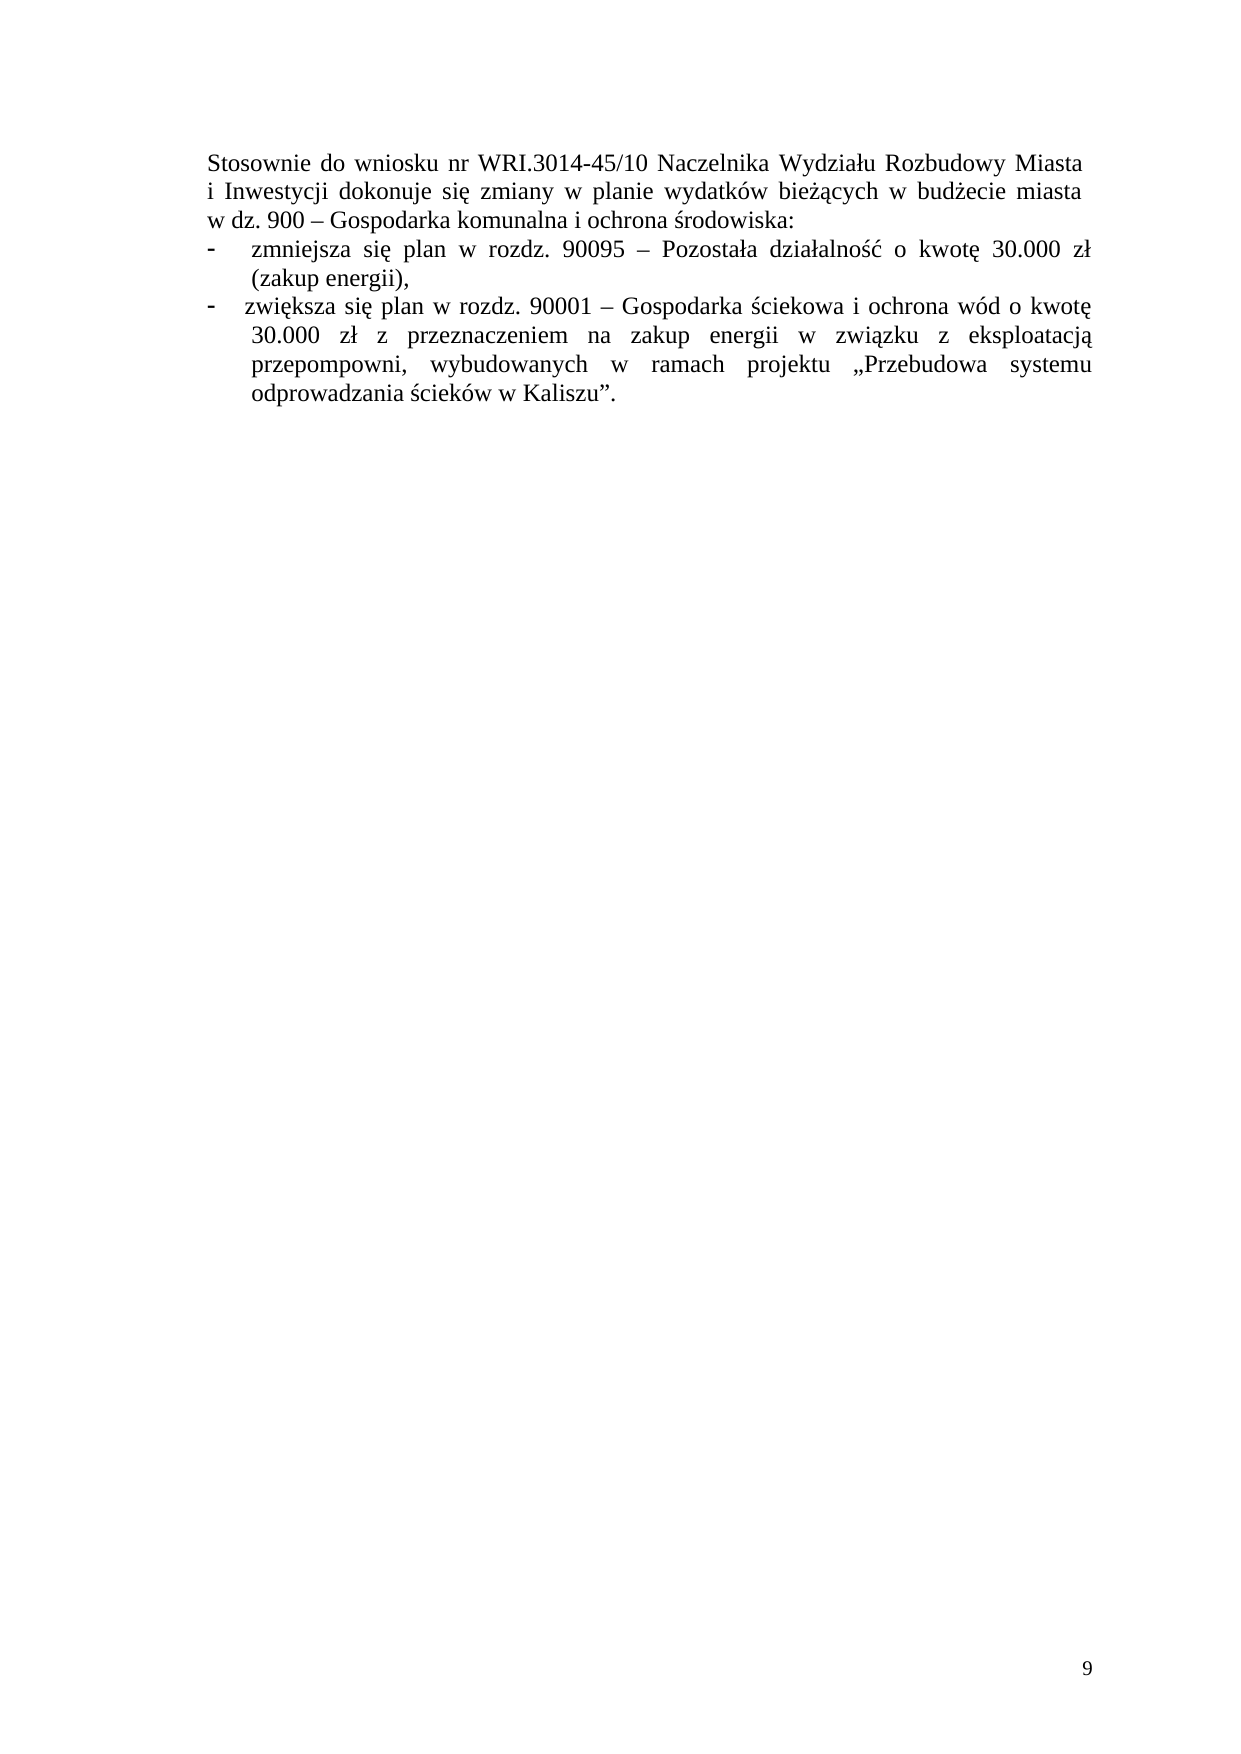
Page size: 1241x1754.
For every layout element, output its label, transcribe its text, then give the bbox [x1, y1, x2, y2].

list zmniejsza się plan w rozdz. 90095 – Pozostała działalność o kwotę 30.000 zł (zakup energii), [207, 234, 1092, 291]
title Stosownie do wniosku nr WRI.3014-45/10 Naczelnika Wydziału Rozbudowy Miasta i Inwestycji dokonuje się zmiany w planie wydatków bieżących w budżecie miasta w dz. 900 – Gospodarka komunalna i ochrona środowiska: [207, 148, 1092, 234]
list zwiększa się plan w rozdz. 90001 – Gospodarka ściekowa i ochrona wód o kwotę 30.000 zł z przeznaczeniem na zakup energii w związku z eksploatacją przepompowni, wybudowanych w ramach projektu „Przebudowa systemu odprowadzania ścieków w Kaliszu”. [207, 291, 1092, 406]
